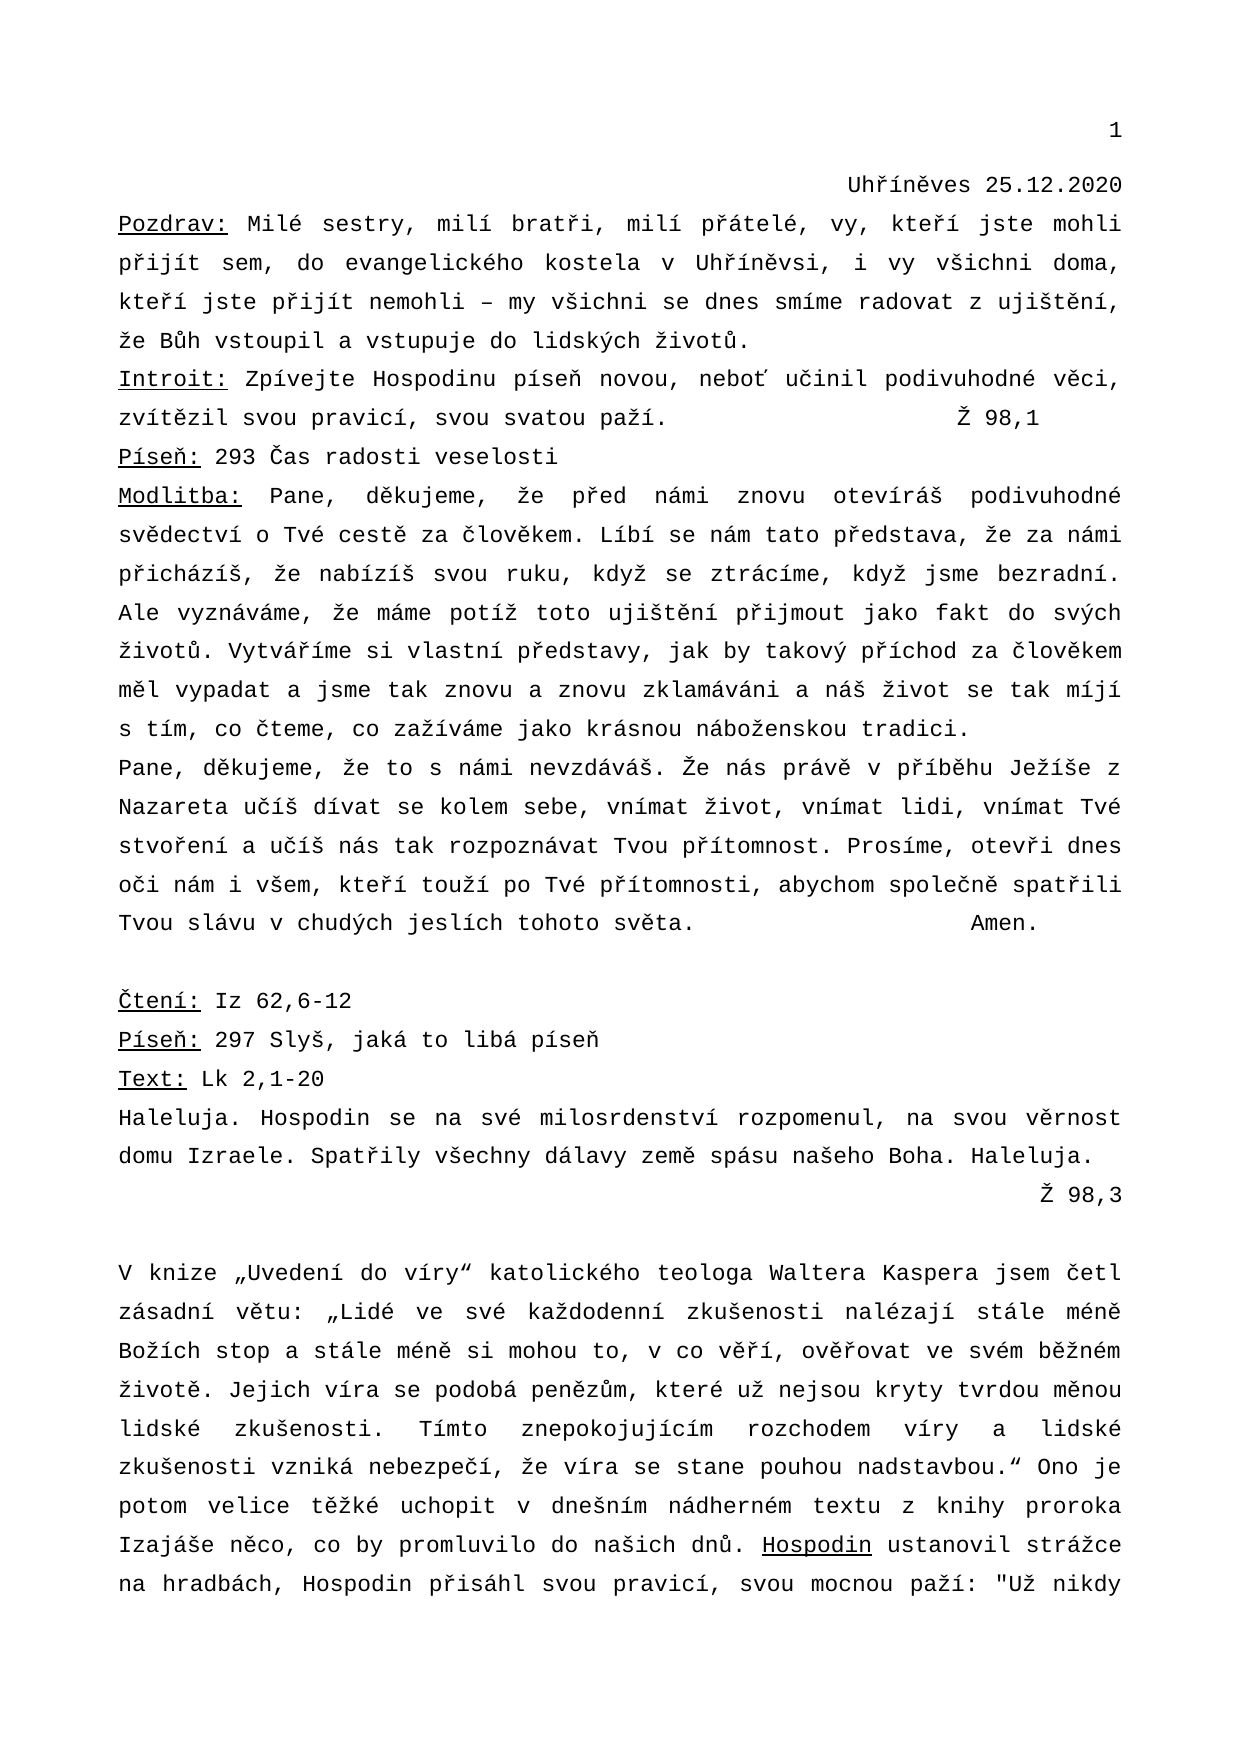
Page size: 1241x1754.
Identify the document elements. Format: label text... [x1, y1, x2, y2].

text Haleluja. Hospodin se na své milosrdenství rozpomenul, na svou věrnost domu Izraele. Spatřily všechny dálavy země spásu našeho Boha. Haleluja. [118, 1106, 1122, 1171]
text Píseň: 293 Čas radosti veselosti [118, 446, 1122, 471]
text Modlitba: Pane, děkujeme, že před námi znovu otevíráš podivuhodné svědectví o Tvé cestě za člověkem. Líbí se nám tato představa, že za námi přicházíš, že nabízíš svou ruku, když se ztrácíme, když jsme bezradní. Ale vyznáváme, že máme potíž toto ujištění přijmout jako fakt do svých životů. Vytváříme si vlastní představy, jak by takový příchod za člověkem měl vypadat a jsme tak znovu a znovu zklamáváni a náš život se tak míjí s tím, co čteme, co zažíváme jako krásnou náboženskou tradici. [118, 484, 1122, 743]
text Píseň: 297 Slyš, jaká to libá píseň [118, 1028, 1122, 1054]
text Text: Lk 2,1-20 [118, 1067, 1122, 1093]
text Čtení: Iz 62,6-12 [118, 989, 1122, 1015]
text Pozdrav: Milé sestry, milí bratři, milí přátelé, vy, kteří jste mohli přijít sem, do evangelického kostela v Uhříněvsi, i vy všichni doma, kteří jste přijít nemohli – my všichni se dnes smíme radovat z ujištění, že Bůh vstoupil a vstupuje do lidských životů. [118, 212, 1122, 355]
text V knize „Uvedení do víry“ katolického teologa Waltera Kaspera jsem četl zásadní větu: „Lidé ve své každodenní zkušenosti nalézají stále méně Božích stop a stále méně si mohou to, v co věří, ověřovat ve svém běžném životě. Jejich víra se podobá penězům, které už nejsou kryty tvrdou měnou lidské zkušenosti. Tímto znepokojujícím rozchodem víry a lidské zkušenosti vzniká nebezpečí, že víra se stane pouhou nadstavbou.“ Ono je potom velice těžké uchopit v dnešním nádherném textu z knihy proroka Izajáše něco, co by promluvilo do našich dnů. Hospodin ustanovil strážce na hradbách, Hospodin přisáhl svou pravicí, svou mocnou paží: "Už nikdy [118, 1261, 1122, 1598]
text Pane, děkujeme, že to s námi nevzdáváš. Že nás právě v příběhu Ježíše z Nazareta učíš dívat se kolem sebe, vnímat život, vnímat lidi, vnímat Tvé stvoření a učíš nás tak rozpoznávat Tvou přítomnost. Prosíme, otevři dnes oči nám i všem, kteří touží po Tvé přítomnosti, abychom společně spatřili Tvou slávu v chudých jeslích tohoto světa. Amen. [118, 756, 1122, 938]
text Ž 98,3 [118, 1184, 1122, 1210]
text Uhříněves 25.12.2020 [118, 173, 1122, 199]
text Introit: Zpívejte Hospodinu píseň novou, neboť učinil podivuhodné věci, zvítězil svou pravicí, svou svatou paží. Ž 98,1 [118, 368, 1122, 433]
